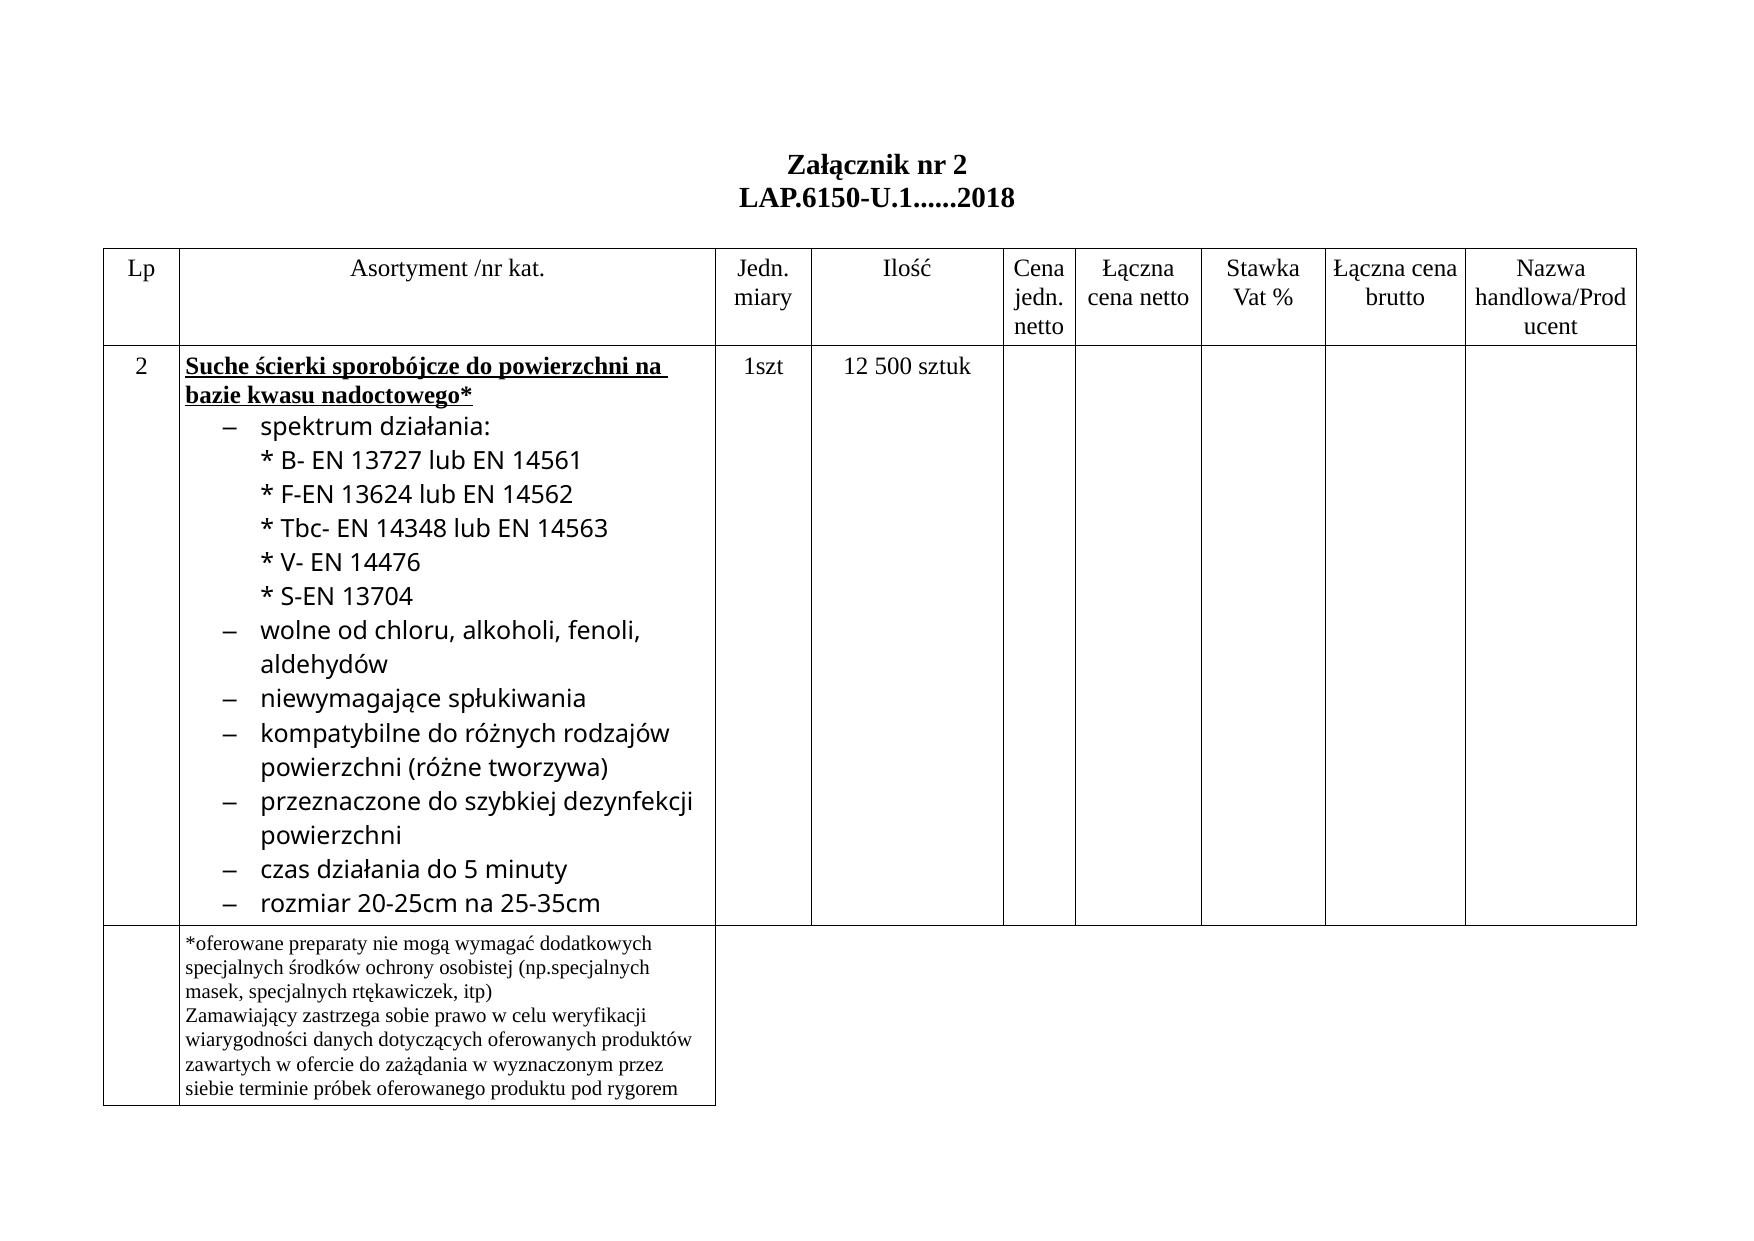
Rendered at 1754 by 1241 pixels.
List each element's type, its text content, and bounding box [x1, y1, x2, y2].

table_header Ilość [812, 249, 1003, 345]
table_cell [1075, 926, 1201, 1105]
table_cell [1466, 346, 1636, 925]
table_cell [716, 926, 811, 1105]
table_cell 12 500 sztuk [812, 346, 1003, 925]
table_cell [1076, 346, 1201, 925]
table_header Cena jedn. netto [1004, 249, 1075, 345]
table_header Łączna cena brutto [1326, 249, 1465, 345]
table_cell Suche ścierki sporobójcze do powierzchni na bazie kwasu nadoctowego* spektrum działania: * B- EN 13727 lub EN 14561 * F-EN 13624 lub EN 14562 * Tbc- EN 14348 lub EN 14563 * V- EN 14476 * S-EN 13704 wolne od chloru, alkoholi, fenoli, aldehydów niewymagające spłukiwania kompatybilne do różnych rodzajów powierzchni (różne tworzywa) przeznaczone do szybkiej dezynfekcji powierzchni czas działania do 5 minuty rozmiar 20-25cm na 25-35cm [180, 346, 715, 925]
table_header Lp [104, 249, 179, 345]
table_header Asortyment /nr kat. [180, 249, 715, 345]
table_cell [1003, 926, 1075, 1105]
text Załącznik nr 2 [118, 147, 1636, 180]
table_cell [811, 926, 1003, 1105]
table_cell 1szt [716, 346, 811, 925]
table_header Nazwa handlowa/Producent [1466, 249, 1636, 345]
table_cell 2 [104, 346, 179, 925]
table_cell [1202, 346, 1325, 925]
table_header Stawka Vat % [1202, 249, 1325, 345]
table_cell *oferowane preparaty nie mogą wymagać dodatkowych specjalnych środków ochrony osobistej (np.specjalnych masek, specjalnych rtękawiczek, itp) Zamawiający zastrzega sobie prawo w celu weryfikacji wiarygodności danych dotyczących oferowanych produktów zawartych w ofercie do zażądania w wyznaczonym przez siebie terminie próbek oferowanego produktu pod rygorem [180, 926, 715, 1105]
table_header Jedn. miary [716, 249, 811, 345]
table_cell [1326, 346, 1465, 925]
text LAP.6150-U.1......2018 [118, 180, 1636, 214]
table_cell [1325, 926, 1465, 1105]
table_cell [104, 926, 179, 1105]
table_cell [1004, 346, 1075, 925]
table_header Łączna cena netto [1076, 249, 1201, 345]
table_cell [1201, 926, 1325, 1105]
table_cell [1465, 926, 1636, 1105]
